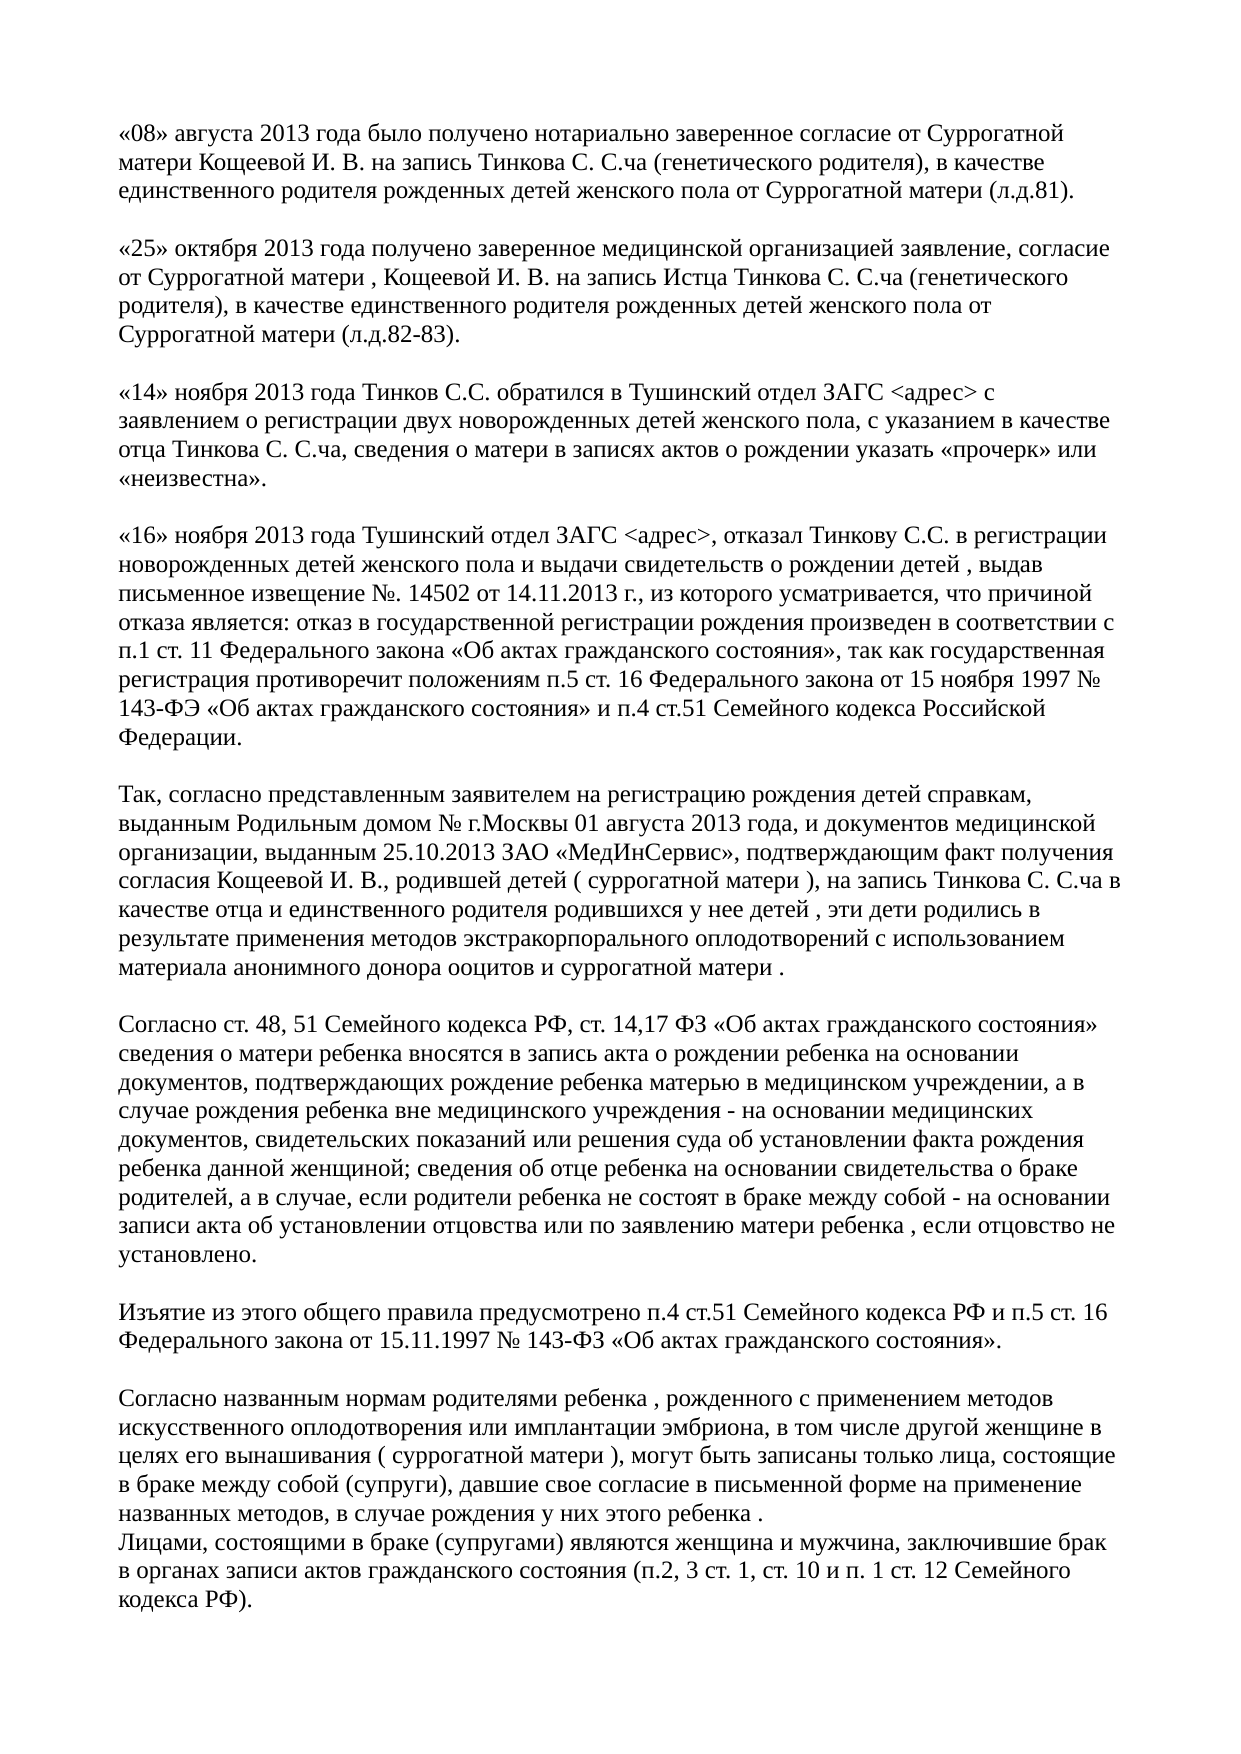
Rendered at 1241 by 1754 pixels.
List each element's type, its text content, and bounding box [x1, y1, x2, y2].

text «14» ноября 2013 года Тинков С.С. обратился в Тушинский отдел ЗАГС <адрес> с заявлением о регистрации двух новорожденных детей женского пола, с указанием в качестве отца Тинкова С. С.ча, сведения о матери в записях актов о рождении указать «прочерк» или «неизвестна». [118, 377, 1122, 492]
text «08» августа 2013 года было получено нотариально заверенное согласие от Суррогатной матери Кощеевой И. В. на запись Тинкова С. С.ча (генетического родителя), в качестве единственного родителя рожденных детей женского пола от Суррогатной матери (л.д.81). [118, 118, 1122, 204]
text Лицами, состоящими в браке (супругами) являются женщина и мужчина, заключившие брак в органах записи актов гражданского состояния (п.2, 3 ст. 1, ст. 10 и п. 1 ст. 12 Семейного кодекса РФ). [118, 1527, 1122, 1613]
text Согласно ст. 48, 51 Семейного кодекса РФ, ст. 14,17 ФЗ «Об актах гражданского состояния» сведения о матери ребенка вносятся в запись акта о рождении ребенка на основании документов, подтверждающих рождение ребенка матерью в медицинском учреждении, а в случае рождения ребенка вне медицинского учреждения - на основании медицинских документов, свидетельских показаний или решения суда об установлении факта рождения ребенка данной женщиной; сведения об отце ребенка на основании свидетельства о браке родителей, а в случае, если родители ребенка не состоят в браке между собой - на основании записи акта об установлении отцовства или по заявлению матери ребенка , если отцовство не установлено. [118, 1009, 1122, 1268]
text Согласно названным нормам родителями ребенка , рожденного с применением методов искусственного оплодотворения или имплантации эмбриона, в том числе другой женщине в целях его вынашивания ( суррогатной матери ), могут быть записаны только лица, состоящие в браке между собой (супруги), давшие свое согласие в письменной форме на применение названных методов, в случае рождения у них этого ребенка . [118, 1383, 1122, 1527]
text «16» ноября 2013 года Тушинский отдел ЗАГС <адрес>, отказал Тинкову С.С. в регистрации новорожденных детей женского пола и выдачи свидетельств о рождении детей , выдав письменное извещение №. 14502 от 14.11.2013 г., из которого усматривается, что причиной отказа является: отказ в государственной регистрации рождения произведен в соответствии с п.1 ст. 11 Федерального закона «Об актах гражданского состояния», так как государственная регистрация противоречит положениям п.5 ст. 16 Федерального закона от 15 ноября 1997 № 143-ФЭ «Об актах гражданского состояния» и п.4 ст.51 Семейного кодекса Российской Федерации. [118, 521, 1122, 751]
text Так, согласно представленным заявителем на регистрацию рождения детей справкам, выданным Родильным домом № г.Москвы 01 августа 2013 года, и документов медицинской организации, выданным 25.10.2013 ЗАО «МедИнСервис», подтверждающим факт получения согласия Кощеевой И. В., родившей детей ( суррогатной матери ), на запись Тинкова С. С.ча в качестве отца и единственного родителя родившихся у нее детей , эти дети родились в результате применения методов экстракорпорального оплодотворений с использованием материала анонимного донора ооцитов и суррогатной матери . [118, 779, 1122, 981]
text «25» октября 2013 года получено заверенное медицинской организацией заявление, согласие от Суррогатной матери , Кощеевой И. В. на запись Истца Тинкова С. С.ча (генетического родителя), в качестве единственного родителя рожденных детей женского пола от Суррогатной матери (л.д.82-83). [118, 233, 1122, 348]
text Изъятие из этого общего правила предусмотрено п.4 ст.51 Семейного кодекса РФ и п.5 ст. 16 Федерального закона от 15.11.1997 № 143-ФЗ «Об актах гражданского состояния». [118, 1297, 1122, 1354]
